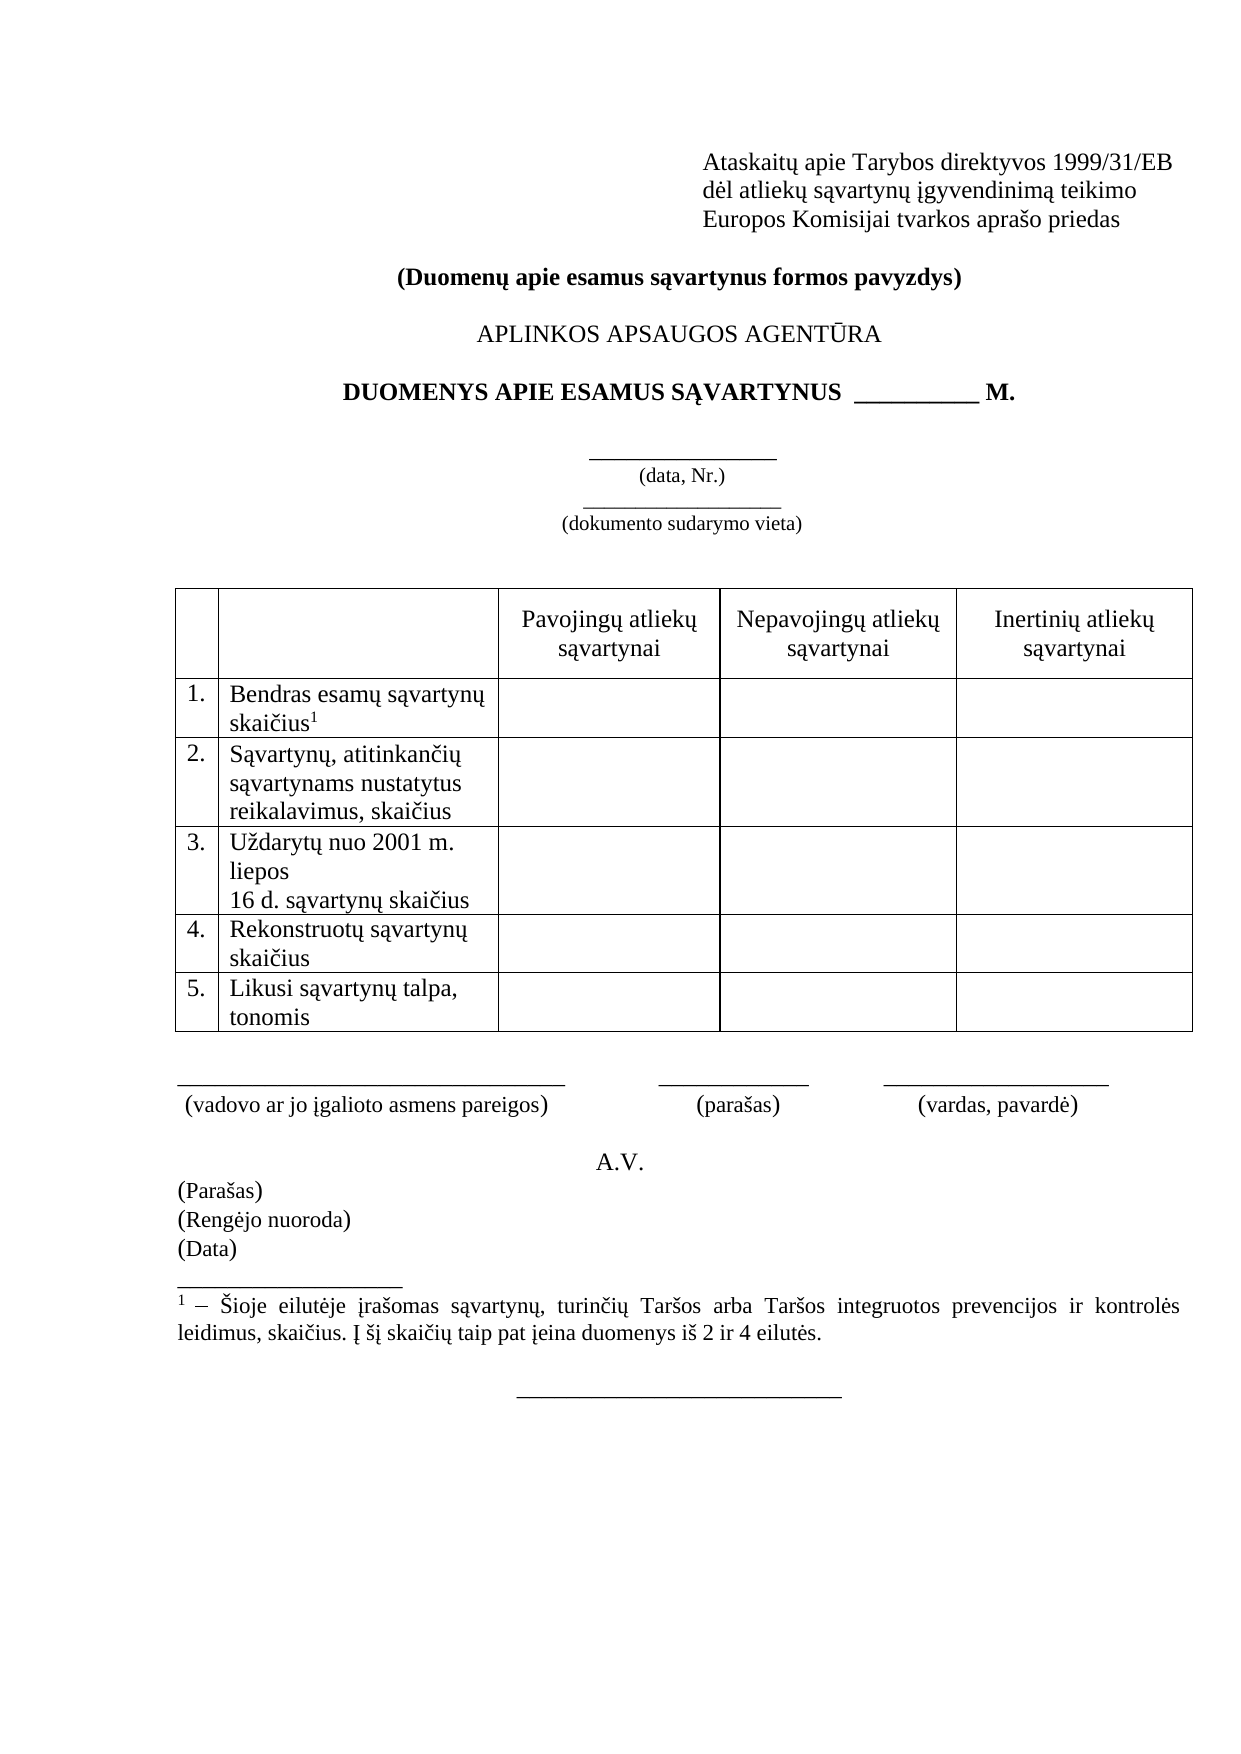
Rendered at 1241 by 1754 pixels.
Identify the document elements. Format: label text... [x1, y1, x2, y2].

table_cell [721, 973, 956, 1031]
text APLINKOS APSAUGOS AGENTŪRA [177, 319, 1181, 348]
table_cell 4. [176, 915, 218, 972]
text Duomenys apie esamus sąvartynus __________ m. [177, 377, 1181, 406]
text (Rengėjo nuoroda) [177, 1204, 1181, 1233]
table_header [219, 589, 498, 677]
table_cell [499, 827, 719, 913]
table_cell [721, 679, 956, 737]
table_cell 5. [176, 973, 218, 1031]
table_cell Bendras esamų sąvartynų skaičius1 [219, 679, 498, 737]
text (vadovo ar jo įgalioto asmens pareigos) (parašas) (vardas, pavardė) [177, 1089, 1181, 1118]
table_cell Rekonstruotų sąvartynų skaičius [219, 915, 498, 972]
table_cell 2. [176, 738, 218, 826]
text 1 Šioje eilutėje įrašomas sąvartynų, turinčių Taršos arba Taršos integruotos prevencijos ir kontrolės leidimus, skaičius. Į šį skaičių taip pat įeina duomenys iš 2 ir 4 eilutės. [177, 1290, 1181, 1345]
table_cell [957, 973, 1192, 1031]
table_header Nepavojingų atliekų sąvartynai [721, 589, 956, 677]
text _______________ [177, 434, 1181, 463]
table_cell [499, 679, 719, 737]
table_cell [721, 738, 956, 826]
table_cell [499, 973, 719, 1031]
table_cell [957, 738, 1192, 826]
table_cell 3. [176, 827, 218, 913]
text __________________ [177, 1262, 1181, 1290]
text (Parašas) [177, 1175, 1181, 1204]
table_header Pavojingų atliekų sąvartynai [499, 589, 719, 677]
text (dokumento sudarymo vieta) [177, 511, 1181, 535]
text (Data) [177, 1233, 1181, 1262]
table_cell 1. [176, 679, 218, 737]
table_cell [721, 827, 956, 913]
text (data, Nr.) [177, 463, 1181, 487]
table_cell Sąvartynų, atitinkančių sąvartynams nustatytus reikalavimus, skaičius [219, 738, 498, 826]
table_cell [499, 738, 719, 826]
text Ataskaitų apie Tarybos direktyvos 1999/31/EB dėl atliekų sąvartynų įgyvendinimą teikimo Europos Komisijai tvarkos aprašo priedas [702, 147, 1181, 233]
table_cell [957, 915, 1192, 972]
text A.V. [177, 1147, 1181, 1175]
text __________________________ [177, 1372, 1181, 1401]
table_header [176, 589, 218, 677]
text ___________________ [177, 487, 1181, 511]
table_cell Uždarytų nuo 2001 m. liepos 16 d. sąvartynų skaičius [219, 827, 498, 913]
table_cell [957, 827, 1192, 913]
text _______________________________ ____________ __________________ [177, 1060, 1181, 1089]
table_cell [957, 679, 1192, 737]
table_cell [499, 915, 719, 972]
table_cell Likusi sąvartynų talpa, tonomis [219, 973, 498, 1031]
table_cell [721, 915, 956, 972]
text (Duomenų apie esamus sąvartynus formos pavyzdys) [177, 262, 1181, 291]
table_header Inertinių atliekų sąvartynai [957, 589, 1192, 677]
